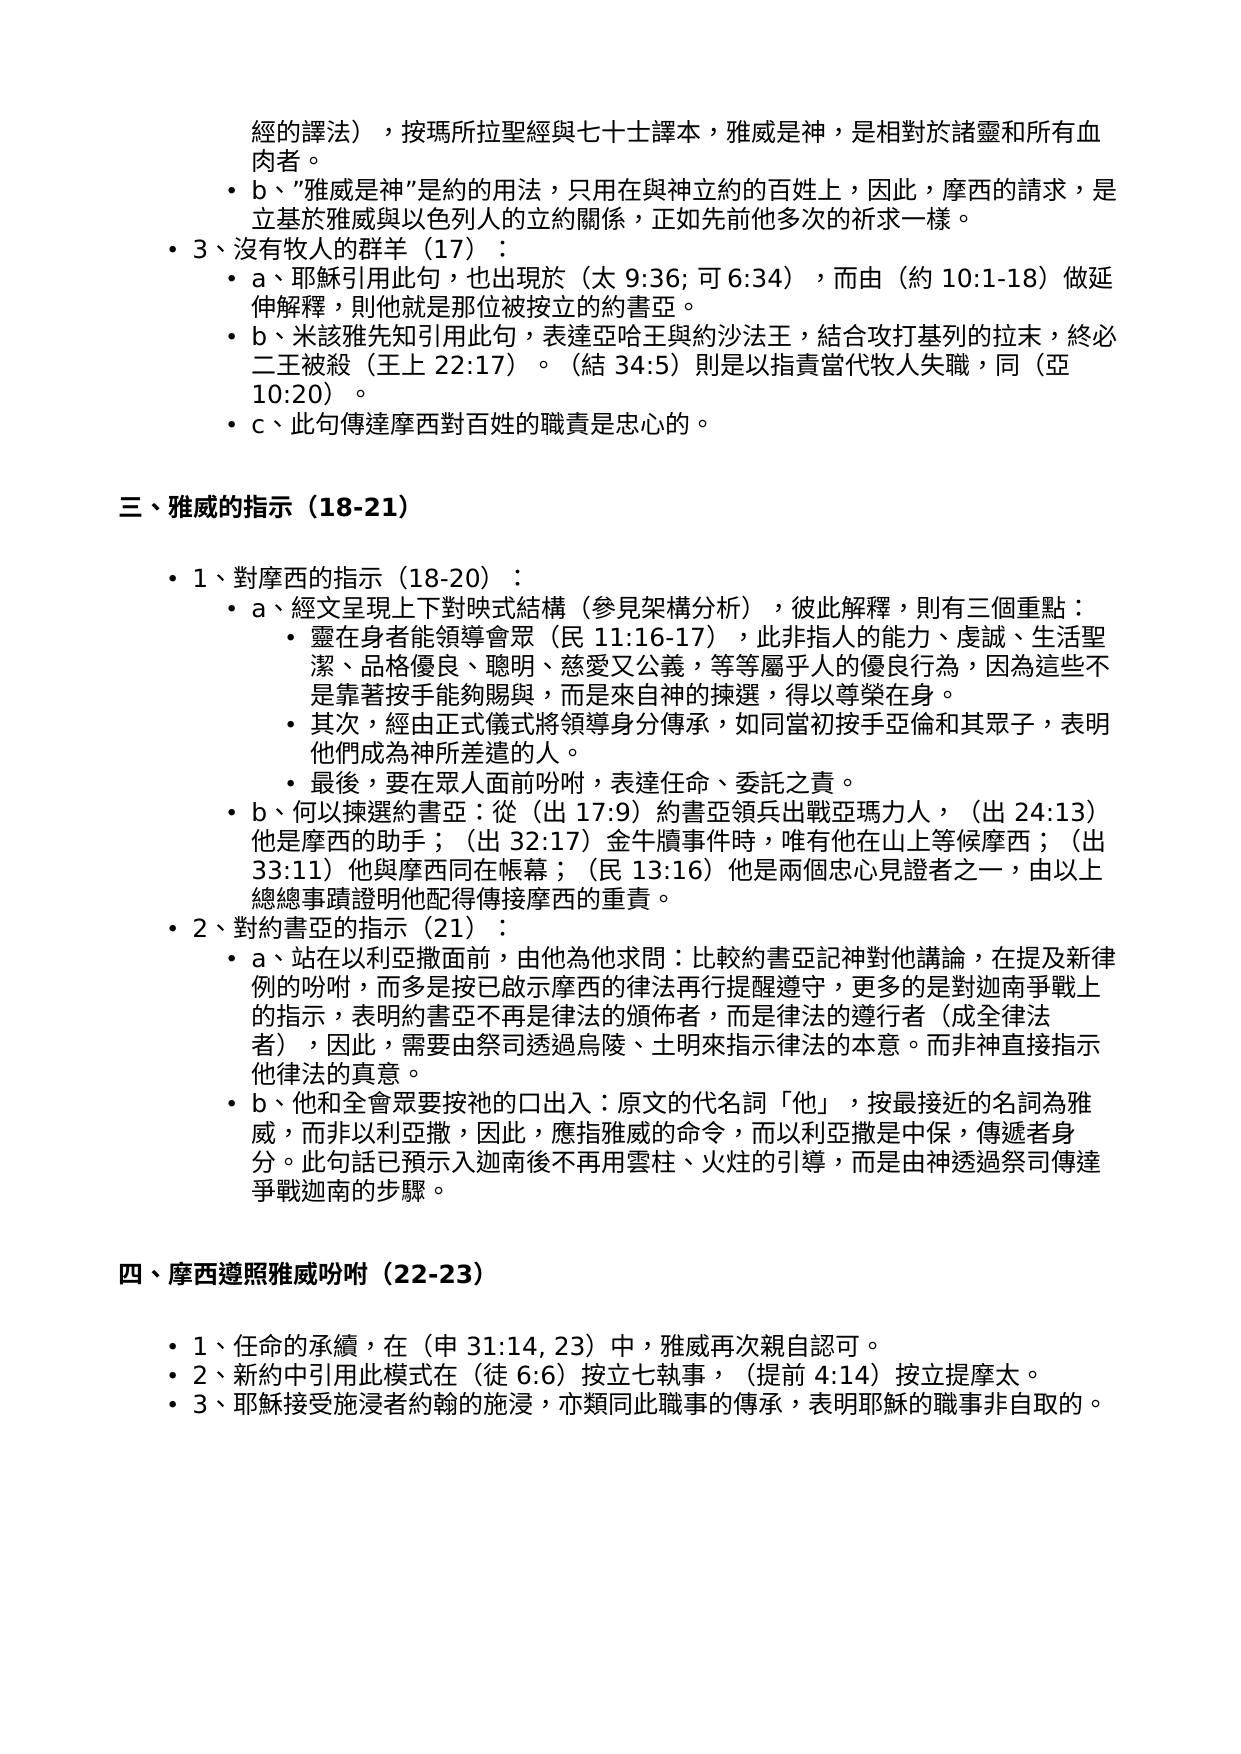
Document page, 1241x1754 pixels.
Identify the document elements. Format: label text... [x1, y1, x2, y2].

list a、耶穌引用此句，也出現於（太 9:36; 可6:34），而由（約 10:1-18）做延伸解釋，則他就是那位被按立的約書亞。 [236, 264, 1122, 322]
list b、”雅威是神”是約的用法，只用在與神立約的百姓上，因此，摩西的請求，是立基於雅威與以色列人的立約關係，正如先前他多次的祈求一樣。 [236, 176, 1122, 235]
list b、他和全會眾要按祂的口出入：原文的代名詞「他」，按最接近的名詞為雅威，而非以利亞撒，因此，應指雅威的命令，而以利亞撒是中保，傳遞者身分。此句話已預示入迦南後不再用雲柱、火炷的引導，而是由神透過祭司傳達爭戰迦南的步驟。 [236, 1089, 1122, 1206]
subtitle 三、雅威的指示（18-21） [118, 493, 1122, 523]
list 3、沒有牧人的群羊（17）： [177, 235, 1122, 264]
list 1、任命的承續，在（申 31:14, 23）中，雅威再次親自認可。 [177, 1332, 1122, 1361]
list 其次，經由正式儀式將領導身分傳承，如同當初按手亞倫和其眾子，表明他們成為神所差遣的人。 [295, 710, 1122, 769]
list b、米該雅先知引用此句，表達亞哈王與約沙法王，結合攻打基列的拉末，終必二王被殺（王上 22:17）。（結 34:5）則是以指責當代牧人失職，同（亞 10:20）。 [236, 322, 1122, 410]
list 靈在身者能領導會眾（民 11:16-17），此非指人的能力、虔誠、生活聖潔、品格優良、聰明、慈愛又公義，等等屬乎人的優良行為，因為這些不是靠著按手能夠賜與，而是來自神的揀選，得以尊榮在身。 [295, 623, 1122, 710]
list 經的譯法），按瑪所拉聖經與七十士譯本，雅威是神，是相對於諸靈和所有血肉者。 [236, 118, 1122, 176]
list 2、對約書亞的指示（21）： [177, 914, 1122, 944]
list 1、對摩西的指示（18-20）： [177, 564, 1122, 594]
list a、經文呈現上下對映式結構（參見架構分析），彼此解釋，則有三個重點： [236, 594, 1122, 623]
list b、何以揀選約書亞：從（出 17:9）約書亞領兵出戰亞瑪力人，（出 24:13）他是摩西的助手；（出 32:17）金牛牘事件時，唯有他在山上等候摩西；（出 33:11）他與摩西同在帳幕；（民 13:16）他是兩個忠心見證者之一，由以上總總事蹟證明他配得傳接摩西的重責。 [236, 798, 1122, 914]
list c、此句傳達摩西對百姓的職責是忠心的。 [236, 410, 1122, 439]
list 3、耶穌接受施浸者約翰的施浸，亦類同此職事的傳承，表明耶穌的職事非自取的。 [177, 1390, 1122, 1419]
list a、站在以利亞撒面前，由他為他求問：比較約書亞記神對他講論，在提及新律例的吩咐，而多是按已啟示摩西的律法再行提醒遵守，更多的是對迦南爭戰上的指示，表明約書亞不再是律法的頒佈者，而是律法的遵行者（成全律法者），因此，需要由祭司透過烏陵、土明來指示律法的本意。而非神直接指示他律法的真意。 [236, 944, 1122, 1089]
list 最後，要在眾人面前吩咐，表達任命、委託之責。 [295, 769, 1122, 798]
list 2、新約中引用此模式在（徒 6:6）按立七執事，（提前 4:14）按立提摩太。 [177, 1361, 1122, 1390]
subtitle 四、摩西遵照雅威吩咐（22-23） [118, 1261, 1122, 1290]
